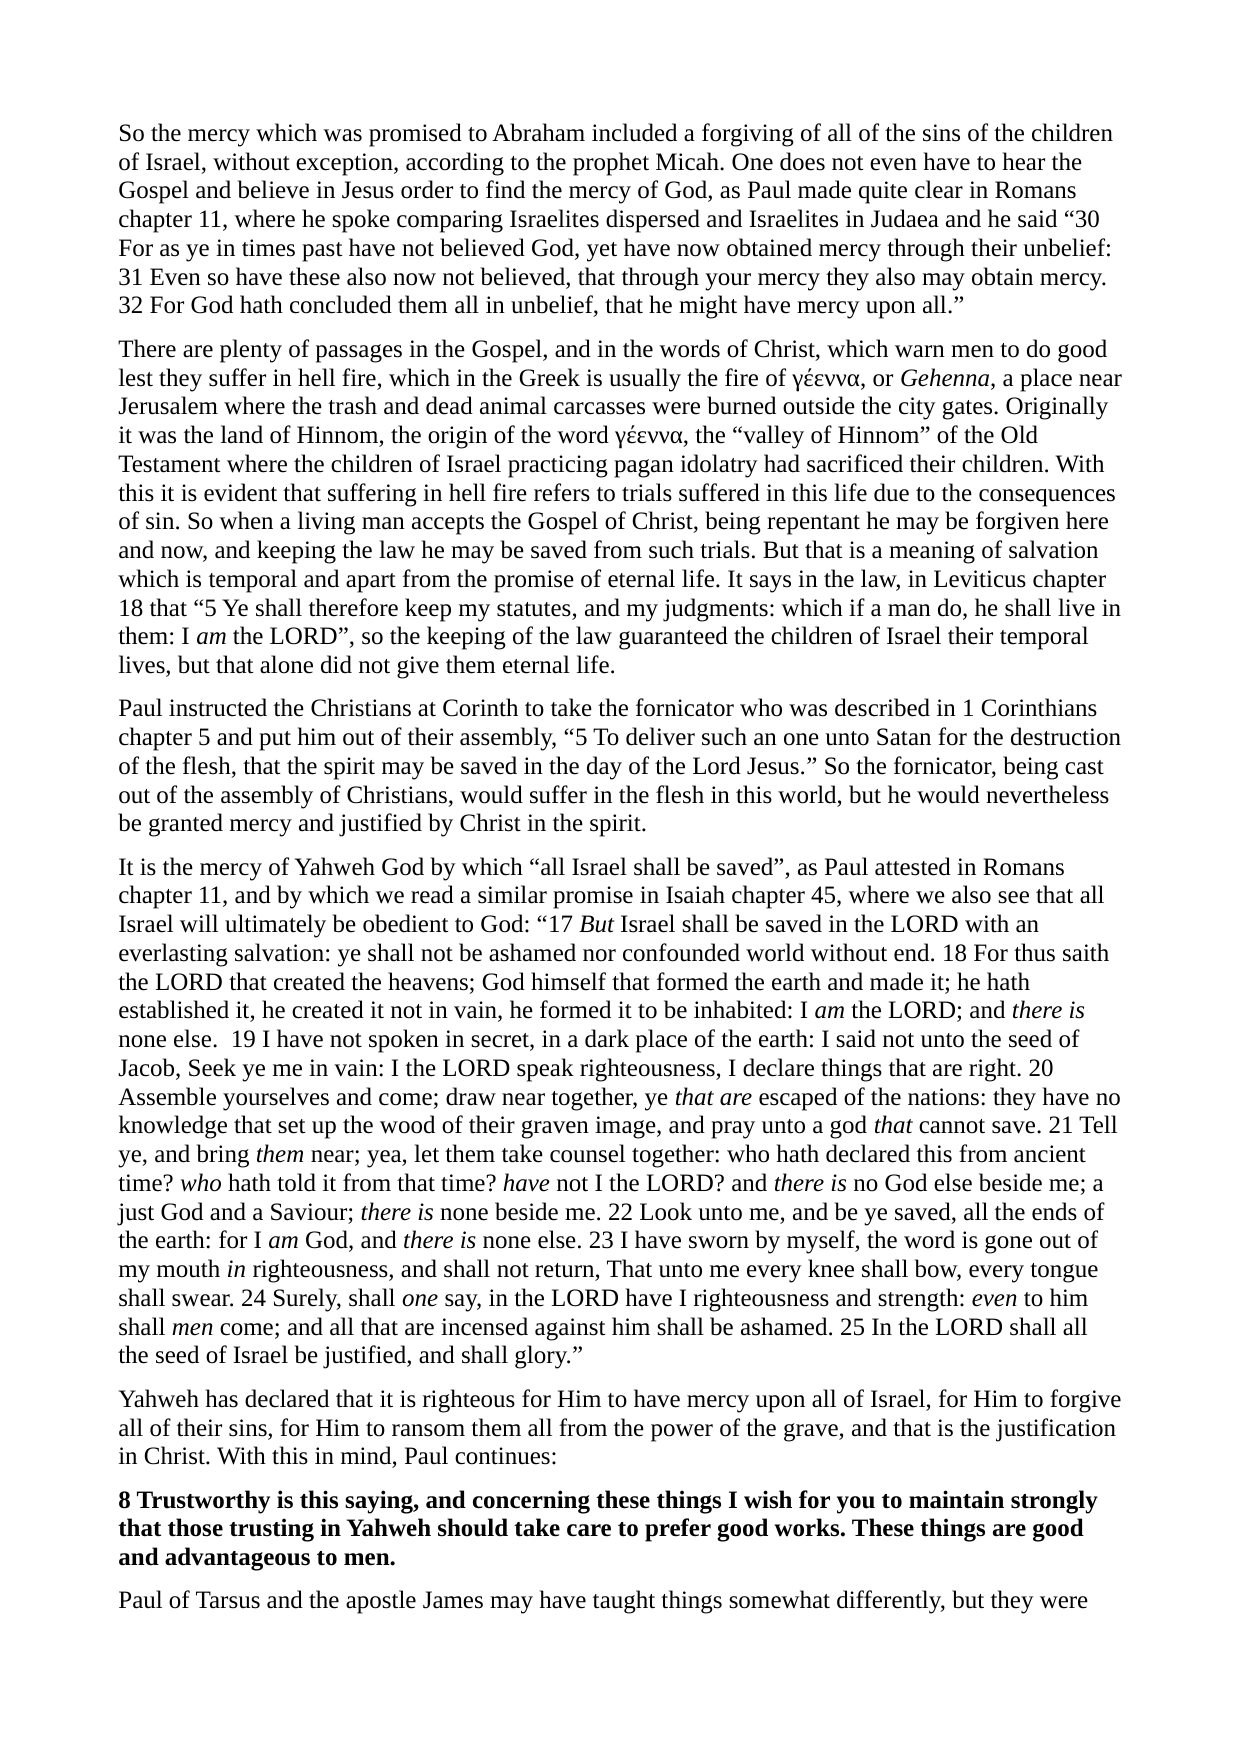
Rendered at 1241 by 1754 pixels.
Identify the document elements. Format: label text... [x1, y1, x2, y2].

text It is the mercy of Yahweh God by which “all Israel shall be saved”, as Paul attested in Romans chapter 11, and by which we read a similar promise in Isaiah chapter 45, where we also see that all Israel will ultimately be obedient to God: “17 But Israel shall be saved in the LORD with an everlasting salvation: ye shall not be ashamed nor confounded world without end. 18 For thus saith the LORD that created the heavens; God himself that formed the earth and made it; he hath established it, he created it not in vain, he formed it to be inhabited: I am the LORD; and there is none else. 19 I have not spoken in secret, in a dark place of the earth: I said not unto the seed of Jacob, Seek ye me in vain: I the LORD speak righteousness, I declare things that are right. 20 Assemble yourselves and come; draw near together, ye that are escaped of the nations: they have no knowledge that set up the wood of their graven image, and pray unto a god that cannot save. 21 Tell ye, and bring them near; yea, let them take counsel together: who hath declared this from ancient time? who hath told it from that time? have not I the LORD? and there is no God else beside me; a just God and a Saviour; there is none beside me. 22 Look unto me, and be ye saved, all the ends of the earth: for I am God, and there is none else. 23 I have sworn by myself, the word is gone out of my mouth in righteousness, and shall not return, That unto me every knee shall bow, every tongue shall swear. 24 Surely, shall one say, in the LORD have I righteousness and strength: even to him shall men come; and all that are incensed against him shall be ashamed. 25 In the LORD shall all the seed of Israel be justified, and shall glory.” [118, 852, 1122, 1369]
text Yahweh has declared that it is righteous for Him to have mercy upon all of Israel, for Him to forgive all of their sins, for Him to ransom them all from the power of the grave, and that is the justification in Christ. With this in mind, Paul continues: [118, 1384, 1122, 1470]
text Paul of Tarsus and the apostle James may have taught things somewhat differently, but they were [118, 1586, 1122, 1614]
text 8 Trustworthy is this saying, and concerning these things I wish for you to maintain strongly that those trusting in Yahweh should take care to prefer good works. These things are good and advantageous to men. [118, 1485, 1122, 1571]
text So the mercy which was promised to Abraham included a forgiving of all of the sins of the children of Israel, without exception, according to the prophet Micah. One does not even have to hear the Gospel and believe in Jesus order to find the mercy of God, as Paul made quite clear in Romans chapter 11, where he spoke comparing Israelites dispersed and Israelites in Judaea and he said “30 For as ye in times past have not believed God, yet have now obtained mercy through their unbelief: 31 Even so have these also now not believed, that through your mercy they also may obtain mercy. 32 For God hath concluded them all in unbelief, that he might have mercy upon all.” [118, 118, 1122, 319]
text Paul instructed the Christians at Corinth to take the fornicator who was described in 1 Corinthians chapter 5 and put him out of their assembly, “5 To deliver such an one unto Satan for the destruction of the flesh, that the spirit may be saved in the day of the Lord Jesus.” So the fornicator, being cast out of the assembly of Christians, would suffer in the flesh in this world, but he would nevertheless be granted mercy and justified by Christ in the spirit. [118, 693, 1122, 837]
text There are plenty of passages in the Gospel, and in the words of Christ, which warn men to do good lest they suffer in hell fire, which in the Greek is usually the fire of γέεννα, or Gehenna, a place near Jerusalem where the trash and dead animal carcasses were burned outside the city gates. Originally it was the land of Hinnom, the origin of the word γέεννα, the “valley of Hinnom” of the Old Testament where the children of Israel practicing pagan idolatry had sacrificed their children. With this it is evident that suffering in hell fire refers to trials suffered in this life due to the consequences of sin. So when a living man accepts the Gospel of Christ, being repentant he may be forgiven here and now, and keeping the law he may be saved from such trials. But that is a meaning of salvation which is temporal and apart from the promise of eternal life. It says in the law, in Leviticus chapter 18 that “5 Ye shall therefore keep my statutes, and my judgments: which if a man do, he shall live in them: I am the LORD”, so the keeping of the law guaranteed the children of Israel their temporal lives, but that alone did not give them eternal life. [118, 334, 1122, 679]
